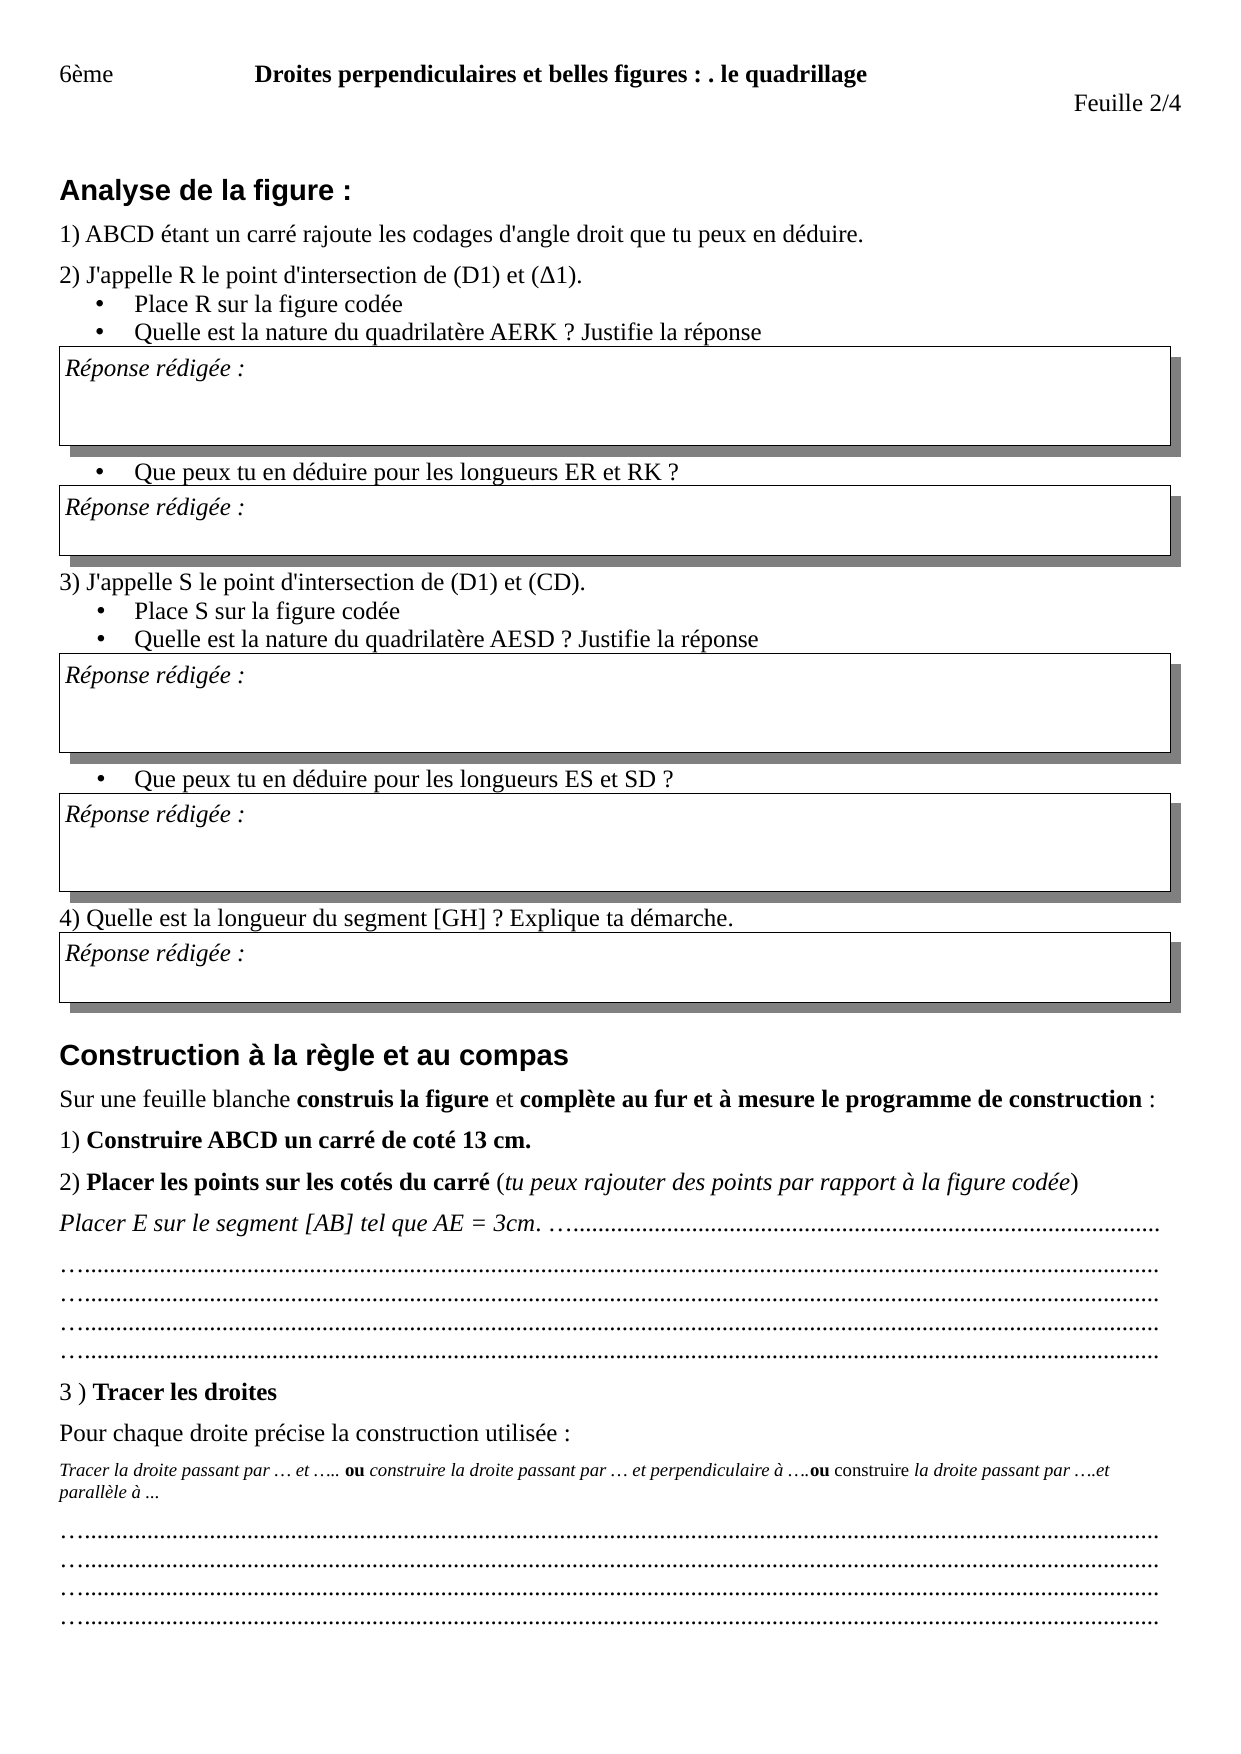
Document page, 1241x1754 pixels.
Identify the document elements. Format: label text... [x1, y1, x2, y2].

table_header Réponse rédigée : [60, 347, 1170, 445]
list Que peux tu en déduire pour les longueurs ES et SD ? [97, 764, 1181, 792]
text …............................................................................................................................................................................…............................................................................................................................................................................…............................................................................................................................................................................…............................................................................................................................................................................ [59, 1249, 1181, 1364]
list Place R sur la figure codée [95, 289, 1181, 317]
text Placer E sur le segment [AB] tel que AE = 3cm. ….............................................................................................. [59, 1208, 1181, 1237]
table_header Réponse rédigée : [60, 654, 1170, 752]
table_header Réponse rédigée : [60, 794, 1170, 891]
text 3) J'appelle S le point d'intersection de (D1) et (CD). [59, 567, 1181, 596]
list Que peux tu en déduire pour les longueurs ER et RK ? [95, 457, 1181, 485]
text Pour chaque droite précise la construction utilisée : [59, 1418, 1181, 1447]
text 3 ) Tracer les droites [59, 1377, 1181, 1406]
text 2) J'appelle R le point d'intersection de (D1) et (Δ1). [59, 260, 1181, 289]
text Sur une feuille blanche construis la figure et complète au fur et à mesure le programme de construction : [59, 1084, 1181, 1113]
text …............................................................................................................................................................................…............................................................................................................................................................................…............................................................................................................................................................................…............................................................................................................................................................................ [59, 1515, 1181, 1630]
text Tracer la droite passant par … et ….. ou construire la droite passant par … et perpendiculaire à ….ou construire la droite passant par ….et parallèle à ... [59, 1459, 1181, 1502]
subtitle Analyse de la figure : [59, 173, 1181, 206]
list Quelle est la nature du quadrilatère AERK ? Justifie la réponse [95, 317, 1181, 346]
text 4) Quelle est la longueur du segment [GH] ? Explique ta démarche. [59, 903, 1181, 932]
text 2) Placer les points sur les cotés du carré (tu peux rajouter des points par rapport à la figure codée) [59, 1167, 1181, 1196]
table_header Réponse rédigée : [60, 486, 1170, 555]
subtitle Construction à la règle et au compas [59, 1038, 1181, 1072]
list Place S sur la figure codée [97, 596, 1181, 624]
text 1) Construire ABCD un carré de coté 13 cm. [59, 1126, 1181, 1154]
list Quelle est la nature du quadrilatère AESD ? Justifie la réponse [97, 624, 1181, 653]
table_header Réponse rédigée : [60, 933, 1170, 1002]
text 1) ABCD étant un carré rajoute les codages d'angle droit que tu peux en déduire. [59, 219, 1181, 247]
